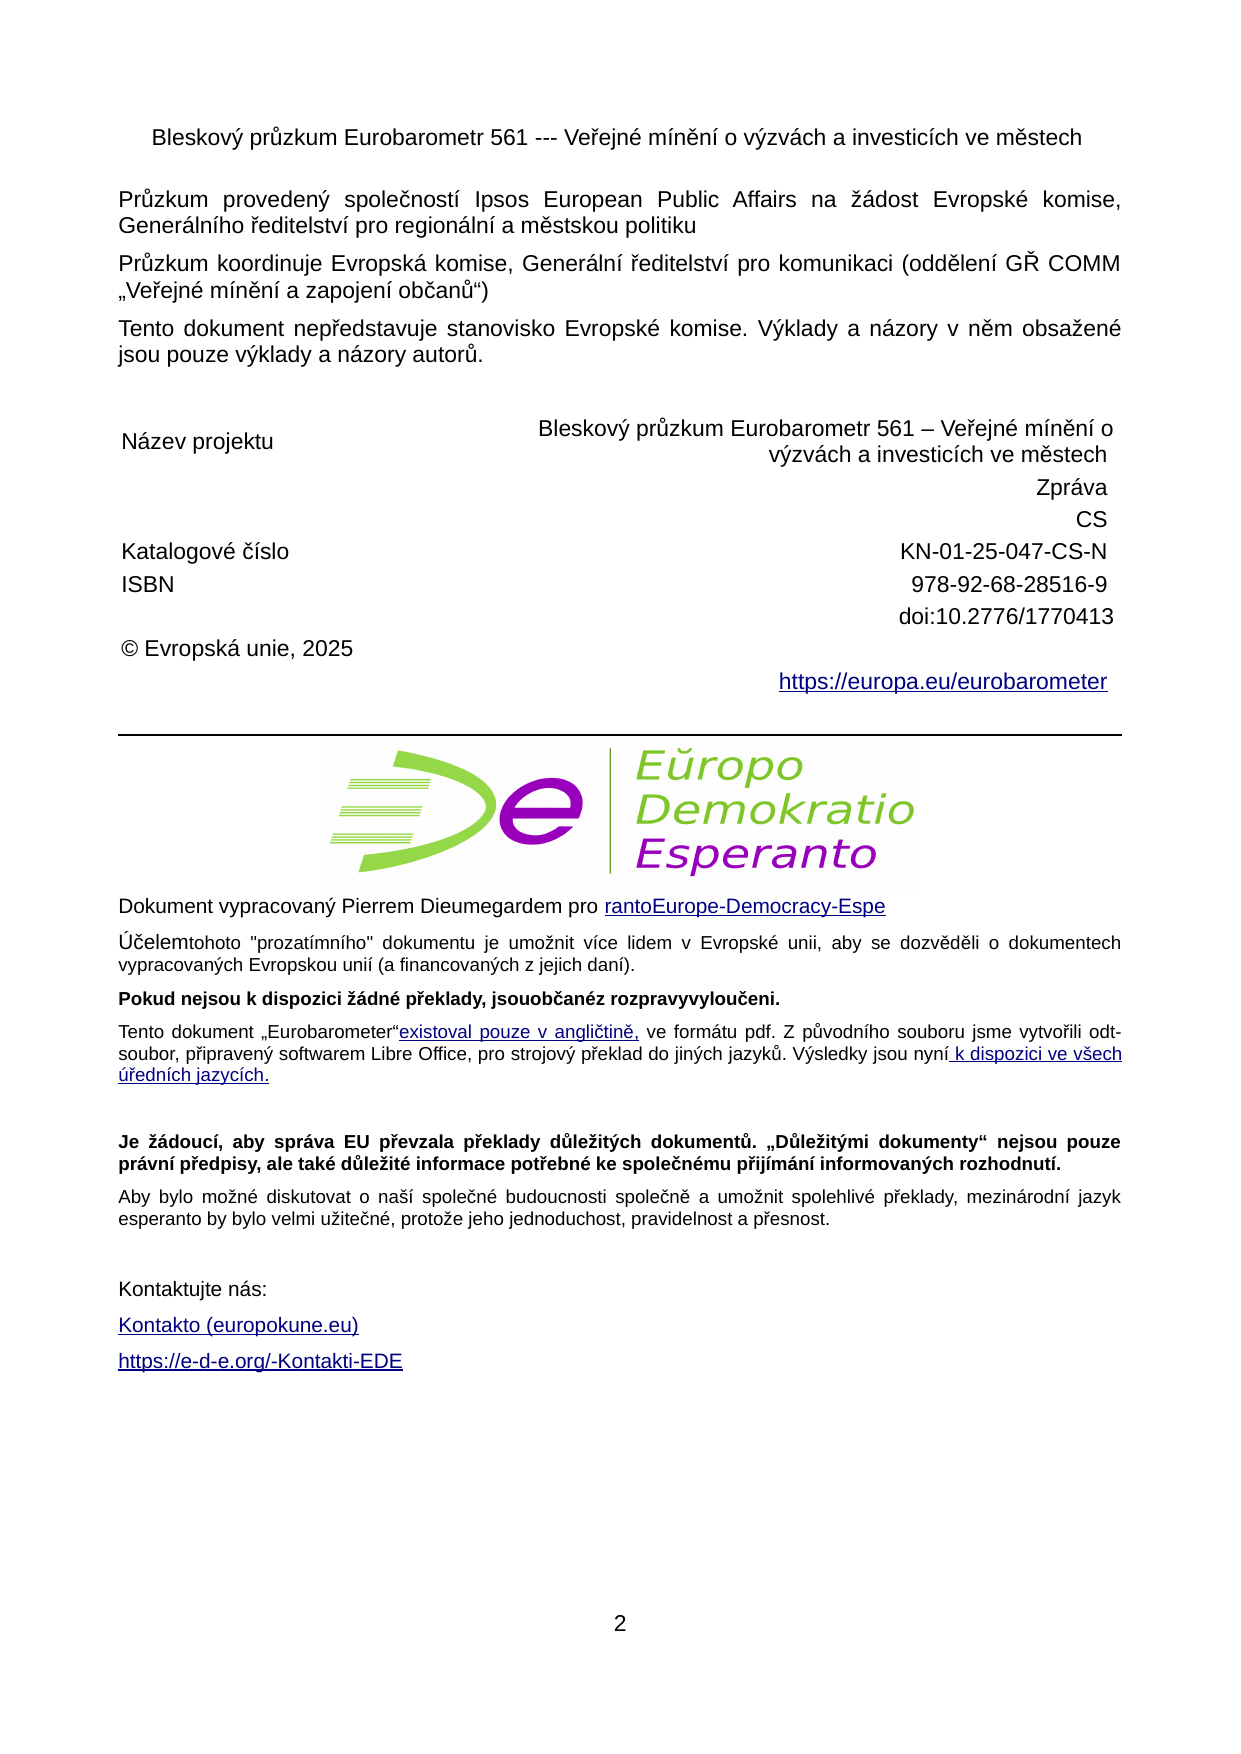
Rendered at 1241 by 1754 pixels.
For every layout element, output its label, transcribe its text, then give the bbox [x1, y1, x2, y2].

text Dokument vypracovaný Pierrem Dieumegardem pro rantoEurope-Democracy-Espe [118, 748, 1122, 918]
table_cell doi:10.2776/1770413 [495, 600, 1117, 632]
text https://e-d-e.org/-Kontakti-EDE [118, 1348, 1122, 1372]
table_cell CS [495, 503, 1117, 535]
table_cell 978-92-68-28516-9 [495, 568, 1117, 600]
table_cell [118, 503, 357, 535]
text Účelemtohoto "prozatímního" dokumentu je umožnit více lidem v Evropské unii, aby se dozvěděli o dokumentech vypracovaných Evropskou unií (a financovaných z jejich daní). [118, 930, 1122, 976]
table_cell [118, 665, 357, 697]
table_header Název projektu [118, 412, 357, 470]
table_cell ISBN [118, 568, 357, 600]
text Tento dokument nepředstavuje stanovisko Evropské komise. Výklady a názory v něm obsažené jsou pouze výklady a názory autorů. [118, 315, 1122, 368]
table_cell [357, 633, 495, 665]
picture [321, 741, 919, 895]
table_cell [118, 600, 357, 632]
table_cell KN-01-25-047-CS-N [495, 535, 1117, 568]
table_cell [357, 470, 495, 503]
text Kontaktujte nás: [118, 1277, 1122, 1301]
text Průzkum provedený společností Ipsos European Public Affairs na žádost Evropské komise, Generálního ředitelství pro regionální a městskou politiku [118, 186, 1122, 238]
table_cell [357, 568, 495, 600]
table_cell Katalogové číslo [118, 535, 357, 568]
table_cell [357, 535, 495, 568]
text Průzkum koordinuje Evropská komise, Generální ředitelství pro komunikaci (oddělení GŘ COMM „Veřejné mínění a zapojení občanů“) [118, 250, 1122, 303]
text Kontakto (europokune.eu) [118, 1313, 1122, 1337]
table_cell [357, 665, 495, 697]
table_cell [495, 633, 1117, 665]
text Pokud nejsou k dispozici žádné překlady, jsouobčanéz rozpravyvyloučeni. [118, 988, 1122, 1009]
text Je žádoucí, aby správa EU převzala překlady důležitých dokumentů. „Důležitými dokumenty“ nejsou pouze právní předpisy, ale také důležité informace potřebné ke společnému přijímání informovaných rozhodnutí. [118, 1131, 1122, 1174]
table_cell Zpráva [495, 470, 1117, 503]
text Aby bylo možné diskutovat o naší společné budoucnosti společně a umožnit spolehlivé překlady, mezinárodní jazyk esperanto by bylo velmi užitečné, protože jeho jednoduchost, pravidelnost a přesnost. [118, 1186, 1122, 1229]
table_header [357, 412, 495, 470]
table_cell [357, 503, 495, 535]
table_header Bleskový průzkum Eurobarometr 561 – Veřejné mínění o výzvách a investicích ve městech [495, 412, 1117, 470]
table_cell [357, 600, 495, 632]
table_cell [118, 470, 357, 503]
text Tento dokument „Eurobarometer“existoval pouze v angličtině, ve formátu pdf. Z původního souboru jsme vytvořili odt-soubor, připravený softwarem Libre Office, pro strojový překlad do jiných jazyků. Výsledky jsou nyní k dispozici ve všech úředních jazycích. [118, 1021, 1122, 1086]
table_cell © Evropská unie, 2025 [118, 633, 357, 665]
table_cell https://europa.eu/eurobarometer [495, 665, 1117, 697]
